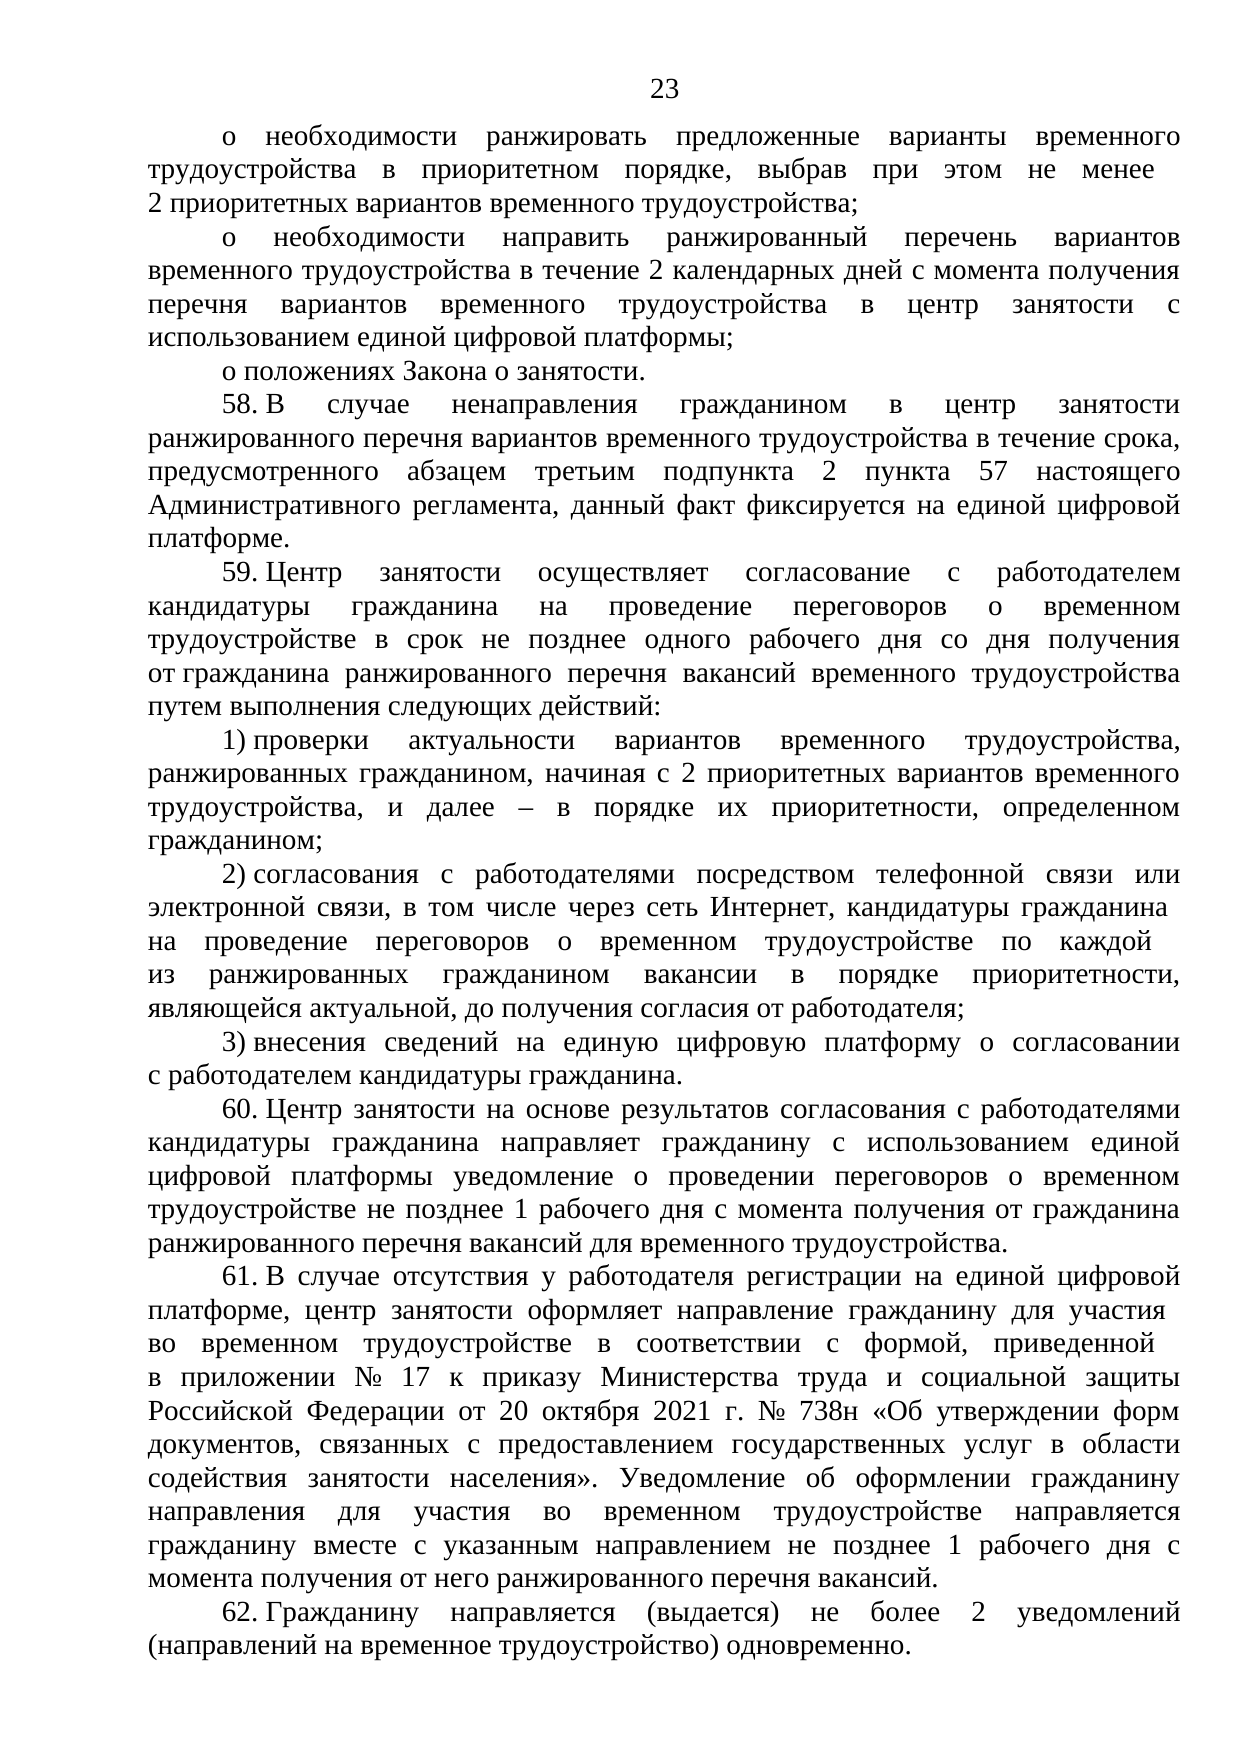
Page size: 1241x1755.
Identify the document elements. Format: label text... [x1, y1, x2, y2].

text о положениях Закона о занятости. [148, 353, 1181, 386]
text 62. Гражданину направляется (выдается) не более 2 уведомлений (направлений на временное трудоустройство) одновременно. [148, 1594, 1181, 1661]
text 2) согласования с работодателями посредством телефонной связи или электронной связи, в том числе через сеть Интернет, кандидатуры гражданина на проведение переговоров о временном трудоустройстве по каждой из ранжированных гражданином вакансии в порядке приоритетности, являющейся актуальной, до получения согласия от работодателя; [148, 856, 1181, 1024]
text о необходимости ранжировать предложенные варианты временного трудоустройства в приоритетном порядке, выбрав при этом не менее 2 приоритетных вариантов временного трудоустройства; [148, 118, 1181, 219]
text о необходимости направить ранжированный перечень вариантов временного трудоустройства в течение 2 календарных дней с момента получения перечня вариантов временного трудоустройства в центр занятости с использованием единой цифровой платформы; [148, 219, 1181, 353]
text 58. В случае ненаправления гражданином в центр занятости ранжированного перечня вариантов временного трудоустройства в течение срока, предусмотренного абзацем третьим подпункта 2 пункта 57 настоящего Административного регламента, данный факт фиксируется на единой цифровой платформе. [148, 386, 1181, 554]
text 1) проверки актуальности вариантов временного трудоустройства, ранжированных гражданином, начиная с 2 приоритетных вариантов временного трудоустройства, и далее – в порядке их приоритетности, определенном гражданином; [148, 722, 1181, 856]
text 3) внесения сведений на единую цифровую платформу о согласовании с работодателем кандидатуры гражданина. [148, 1024, 1181, 1091]
text 60. Центр занятости на основе результатов согласования с работодателями кандидатуры гражданина направляет гражданину с использованием единой цифровой платформы уведомление о проведении переговоров о временном трудоустройстве не позднее 1 рабочего дня с момента получения от гражданина ранжированного перечня вакансий для временного трудоустройства. [148, 1091, 1181, 1258]
text 61. В случае отсутствия у работодателя регистрации на единой цифровой платформе, центр занятости оформляет направление гражданину для участия во временном трудоустройстве в соответствии с формой, приведенной в приложении № 17 к приказу Министерства труда и социальной защиты Российской Федерации от 20 октября 2021 г. № 738н «Об утверждении форм документов, связанных с предоставлением государственных услуг в области содействия занятости населения». Уведомление об оформлении гражданину направления для участия во временном трудоустройстве направляется гражданину вместе с указанным направлением не позднее 1 рабочего дня с момента получения от него ранжированного перечня вакансий. [148, 1258, 1181, 1594]
text 59. Центр занятости осуществляет согласование с работодателем кандидатуры гражданина на проведение переговоров о временном трудоустройстве в срок не позднее одного рабочего дня со дня получения от гражданина ранжированного перечня вакансий временного трудоустройства путем выполнения следующих действий: [148, 554, 1181, 722]
